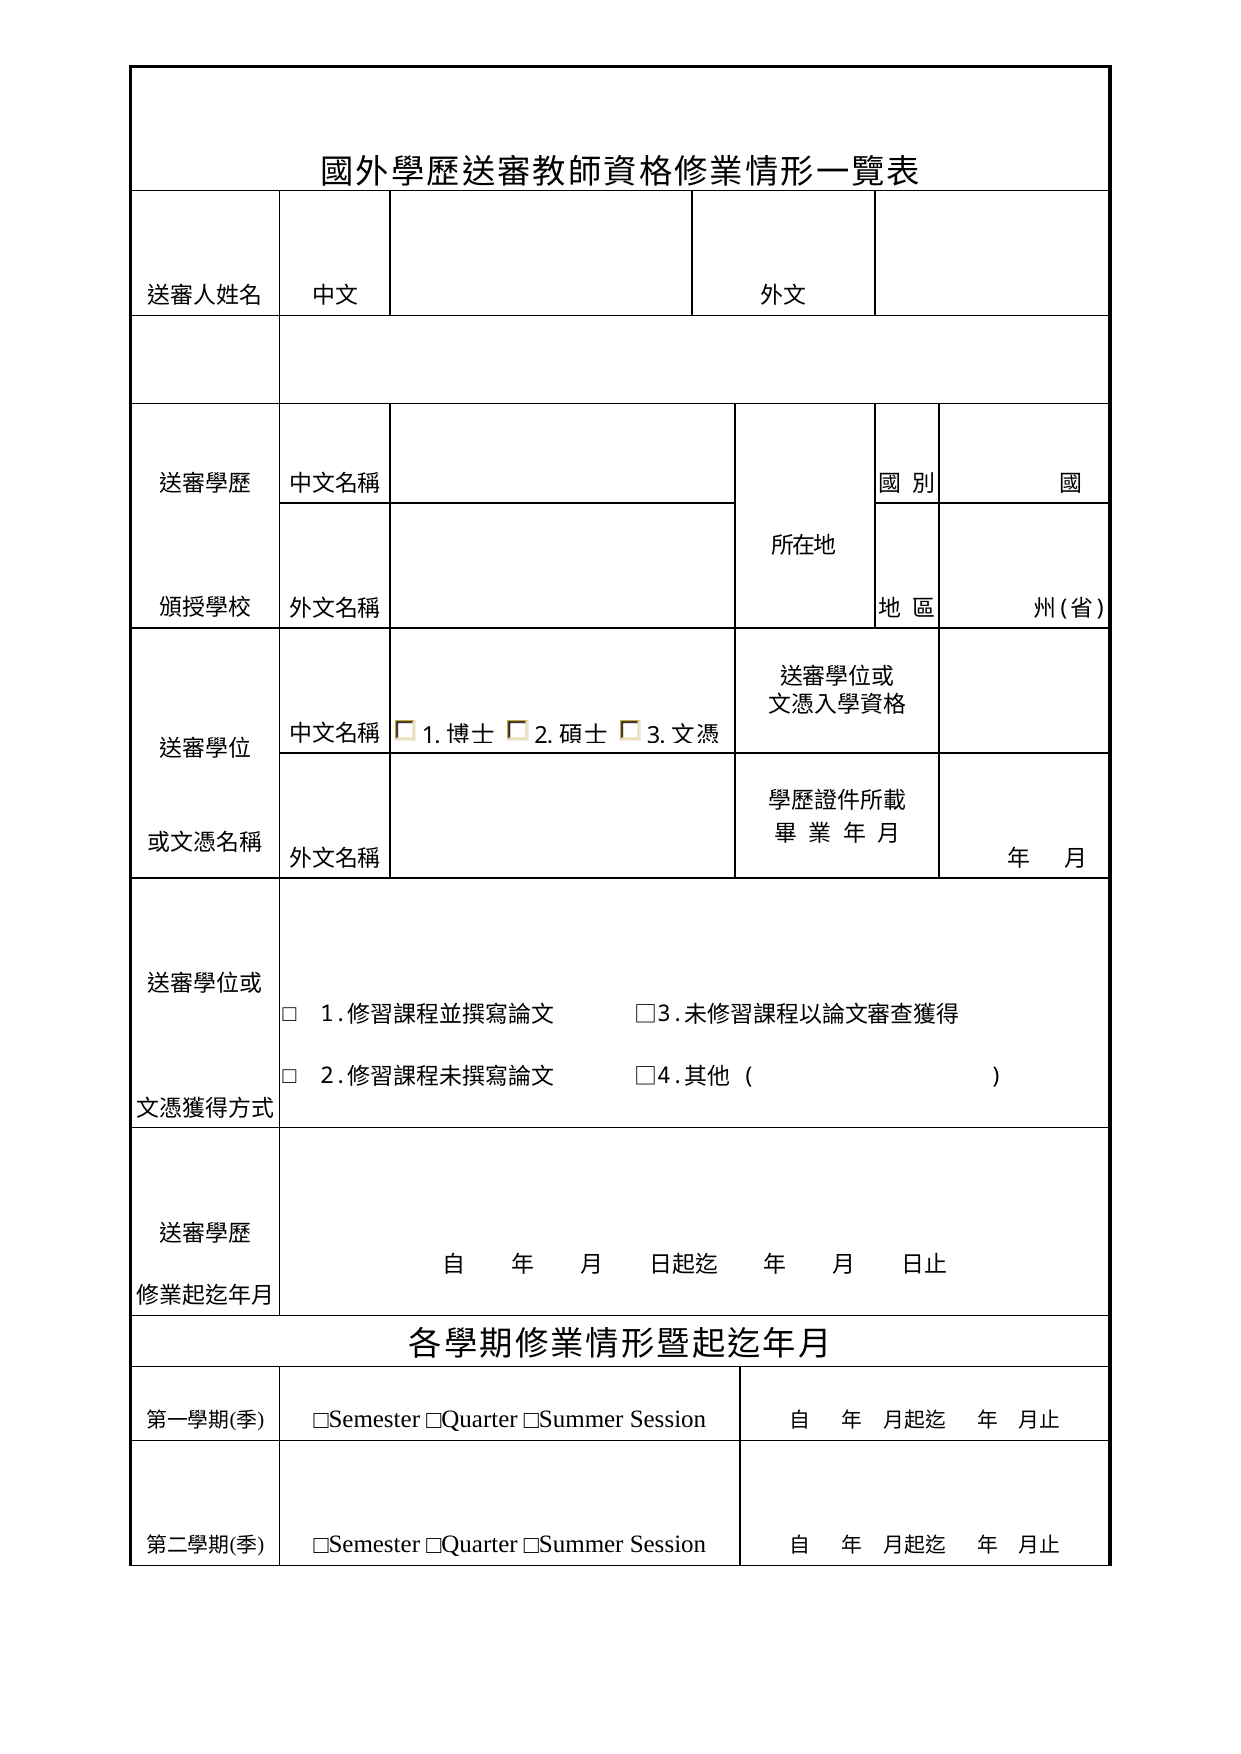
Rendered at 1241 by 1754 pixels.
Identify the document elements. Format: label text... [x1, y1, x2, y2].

table_cell 外文名稱 [280, 754, 389, 877]
table_cell 送審學歷 修業起迄年月 [132, 1128, 279, 1314]
table_cell [391, 629, 734, 752]
table_cell 送審學位或 文憑入學資格 [736, 629, 938, 752]
table_cell 中文 [280, 191, 389, 314]
table_cell 國 內 最高學歷 [132, 316, 279, 402]
table_cell [391, 754, 734, 877]
table_cell [391, 191, 691, 314]
table_cell □Semester □Quarter □Summer Session [280, 1441, 739, 1564]
table_cell □Semester □Quarter □Summer Session [280, 1367, 739, 1439]
table_cell 州(省) [940, 504, 1108, 627]
table_cell 送審學歷 頒授學校 [132, 404, 279, 627]
table_cell 自 年 月起迄 年 月止 [741, 1441, 1108, 1564]
table_cell 自 年 月 日起迄 年 月 日止 [280, 1128, 1108, 1314]
table_cell 送審學位 或文憑名稱 [132, 629, 279, 877]
table_cell 所在地 [736, 404, 874, 627]
table_cell [876, 191, 1108, 314]
table_cell 國 別 [876, 404, 938, 502]
table_cell 送審人姓名 [132, 191, 279, 314]
table_cell 送審學位或 文憑獲得方式 [132, 879, 279, 1127]
table_cell 年 月 [940, 754, 1108, 877]
table_cell 大 學 系(所) 年畢業 (學院) [280, 316, 1108, 402]
table_cell 國 [940, 404, 1108, 502]
table_cell [391, 504, 734, 627]
table_cell 第一學期(季) [132, 1367, 279, 1439]
table_cell 自 年 月起迄 年 月止 [741, 1367, 1108, 1439]
table_cell 1.修習課程並撰寫論文 □3.未修習課程以論文審查獲得 2.修習課程未撰寫論文 □4.其他 ( ) [280, 879, 1108, 1127]
table_cell 中文名稱 [280, 404, 389, 502]
table_cell 外文名稱 [280, 504, 389, 627]
table_cell 學歷證件所載 畢 業 年 月 [736, 754, 938, 877]
table_cell 第二學期(季) [132, 1441, 279, 1564]
table_cell 外文 [693, 191, 874, 314]
table_cell 各學期修業情形暨起迄年月 [132, 1316, 1108, 1366]
table_cell [391, 404, 734, 502]
table_cell 地 區 [876, 504, 938, 627]
table_cell [940, 629, 1108, 752]
table_cell 中文名稱 [280, 629, 389, 752]
table_header 國外學歷送審教師資格修業情形一覽表 [132, 68, 1108, 189]
